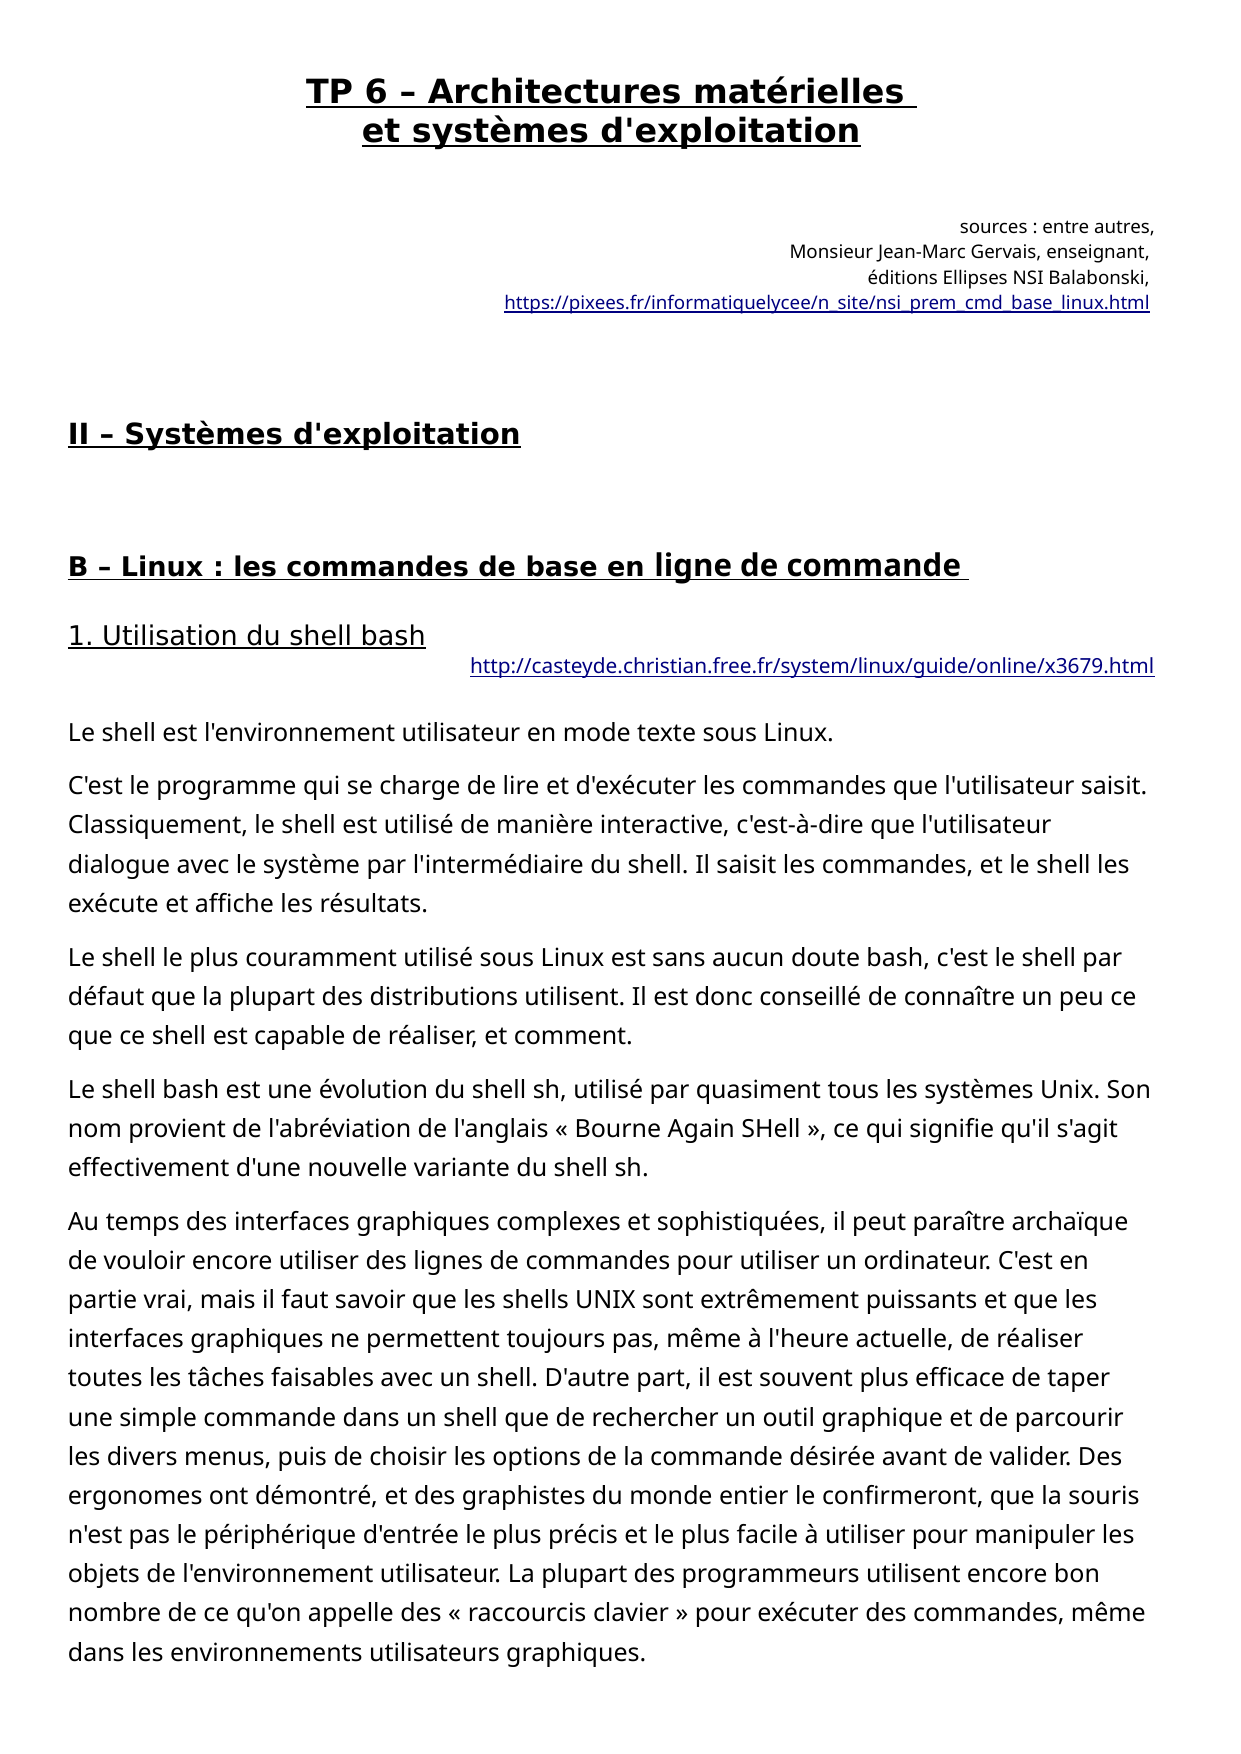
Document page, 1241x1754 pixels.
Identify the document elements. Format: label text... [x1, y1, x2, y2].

text sources : entre autres, [68, 213, 1154, 239]
text C'est le programme qui se charge de lire et d'exécuter les commandes que l'utilisateur saisit. Classiquement, le shell est utilisé de manière interactive, c'est-à-dire que l'utilisateur dialogue avec le système par l'intermédiaire du shell. Il saisit les commandes, et le shell les exécute et affiche les résultats. [68, 768, 1154, 919]
text éditions Ellipses NSI Balabonski, [68, 264, 1154, 290]
text B – Linux : les commandes de base en ligne de commande [68, 543, 1154, 586]
text Le shell est l'environnement utilisateur en mode texte sous Linux. [68, 714, 1154, 748]
text et systèmes d'exploitation [68, 112, 1154, 151]
text Le shell bash est une évolution du shell sh, utilisé par quasiment tous les systèmes Unix. Son nom provient de l'abréviation de l'anglais « Bourne Again SHell », ce qui signifie qu'il s'agit effectivement d'une nouvelle variante du shell sh. [68, 1071, 1154, 1184]
text 1. Utilisation du shell bash [68, 620, 1154, 652]
text Monsieur Jean-Marc Gervais, enseignant, [68, 239, 1154, 264]
text https://pixees.fr/informatiquelycee/n_site/nsi_prem_cmd_base_linux.html [68, 290, 1154, 315]
text II – Systèmes d'exploitation [68, 417, 1154, 451]
text TP 6 – Architectures matérielles [68, 73, 1154, 112]
text Le shell le plus couramment utilisé sous Linux est sans aucun doute bash, c'est le shell par défaut que la plupart des distributions utilisent. Il est donc conseillé de connaître un peu ce que ce shell est capable de réaliser, et comment. [68, 939, 1154, 1052]
text http://casteyde.christian.free.fr/system/linux/guide/online/x3679.html [68, 652, 1154, 680]
text Au temps des interfaces graphiques complexes et sophistiquées, il peut paraître archaïque de vouloir encore utiliser des lignes de commandes pour utiliser un ordinateur. C'est en partie vrai, mais il faut savoir que les shells UNIX sont extrêmement puissants et que les interfaces graphiques ne permettent toujours pas, même à l'heure actuelle, de réaliser toutes les tâches faisables avec un shell. D'autre part, il est souvent plus efficace de taper une simple commande dans un shell que de rechercher un outil graphique et de parcourir les divers menus, puis de choisir les options de la commande désirée avant de valider. Des ergonomes ont démontré, et des graphistes du monde entier le confirmeront, que la souris n'est pas le périphérique d'entrée le plus précis et le plus facile à utiliser pour manipuler les objets de l'environnement utilisateur. La plupart des programmeurs utilisent encore bon nombre de ce qu'on appelle des « raccourcis clavier » pour exécuter des commandes, même dans les environnements utilisateurs graphiques. [68, 1203, 1154, 1668]
